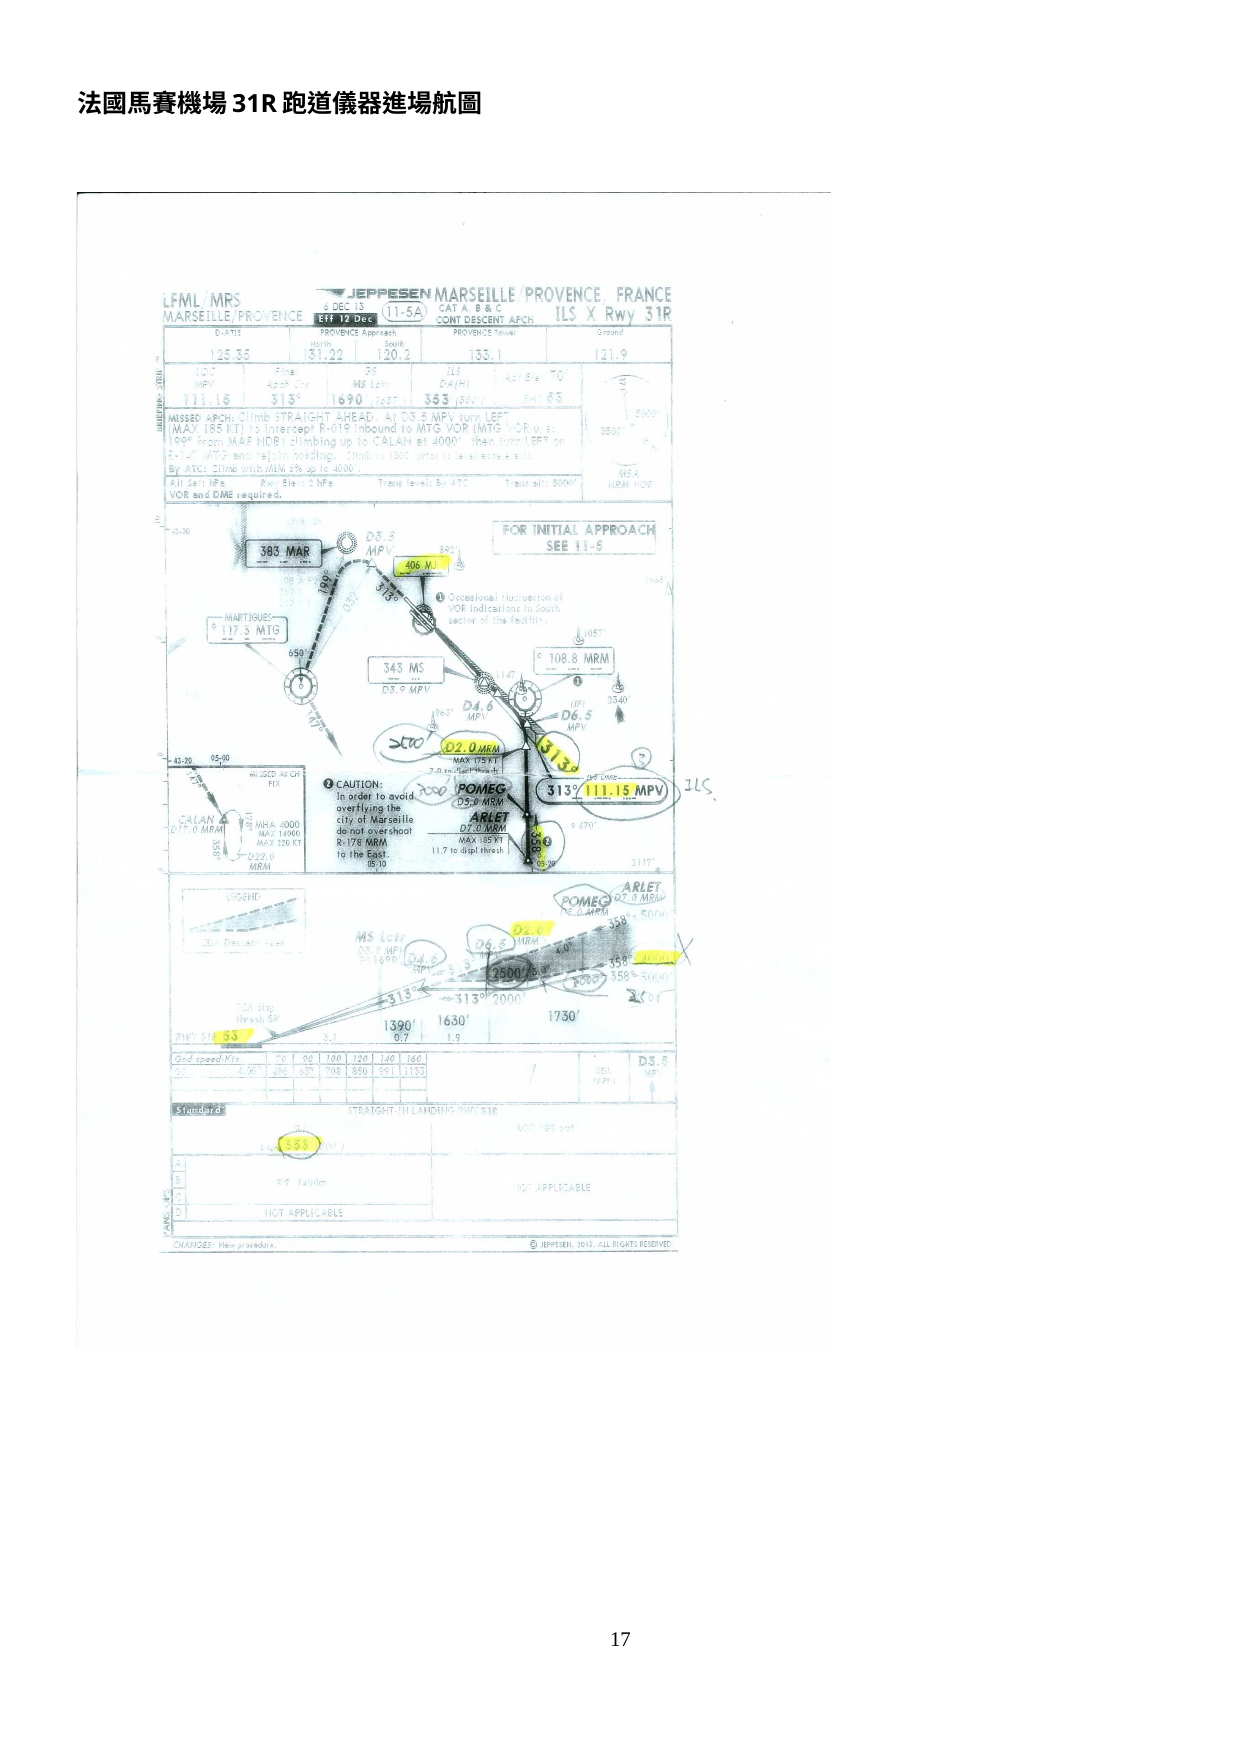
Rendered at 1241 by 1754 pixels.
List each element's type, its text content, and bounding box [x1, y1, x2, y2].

text 法國馬賽機場31R跑道儀器進場航圖 [77, 82, 1163, 120]
text [697, 143, 729, 170]
picture [76, 192, 831, 1349]
